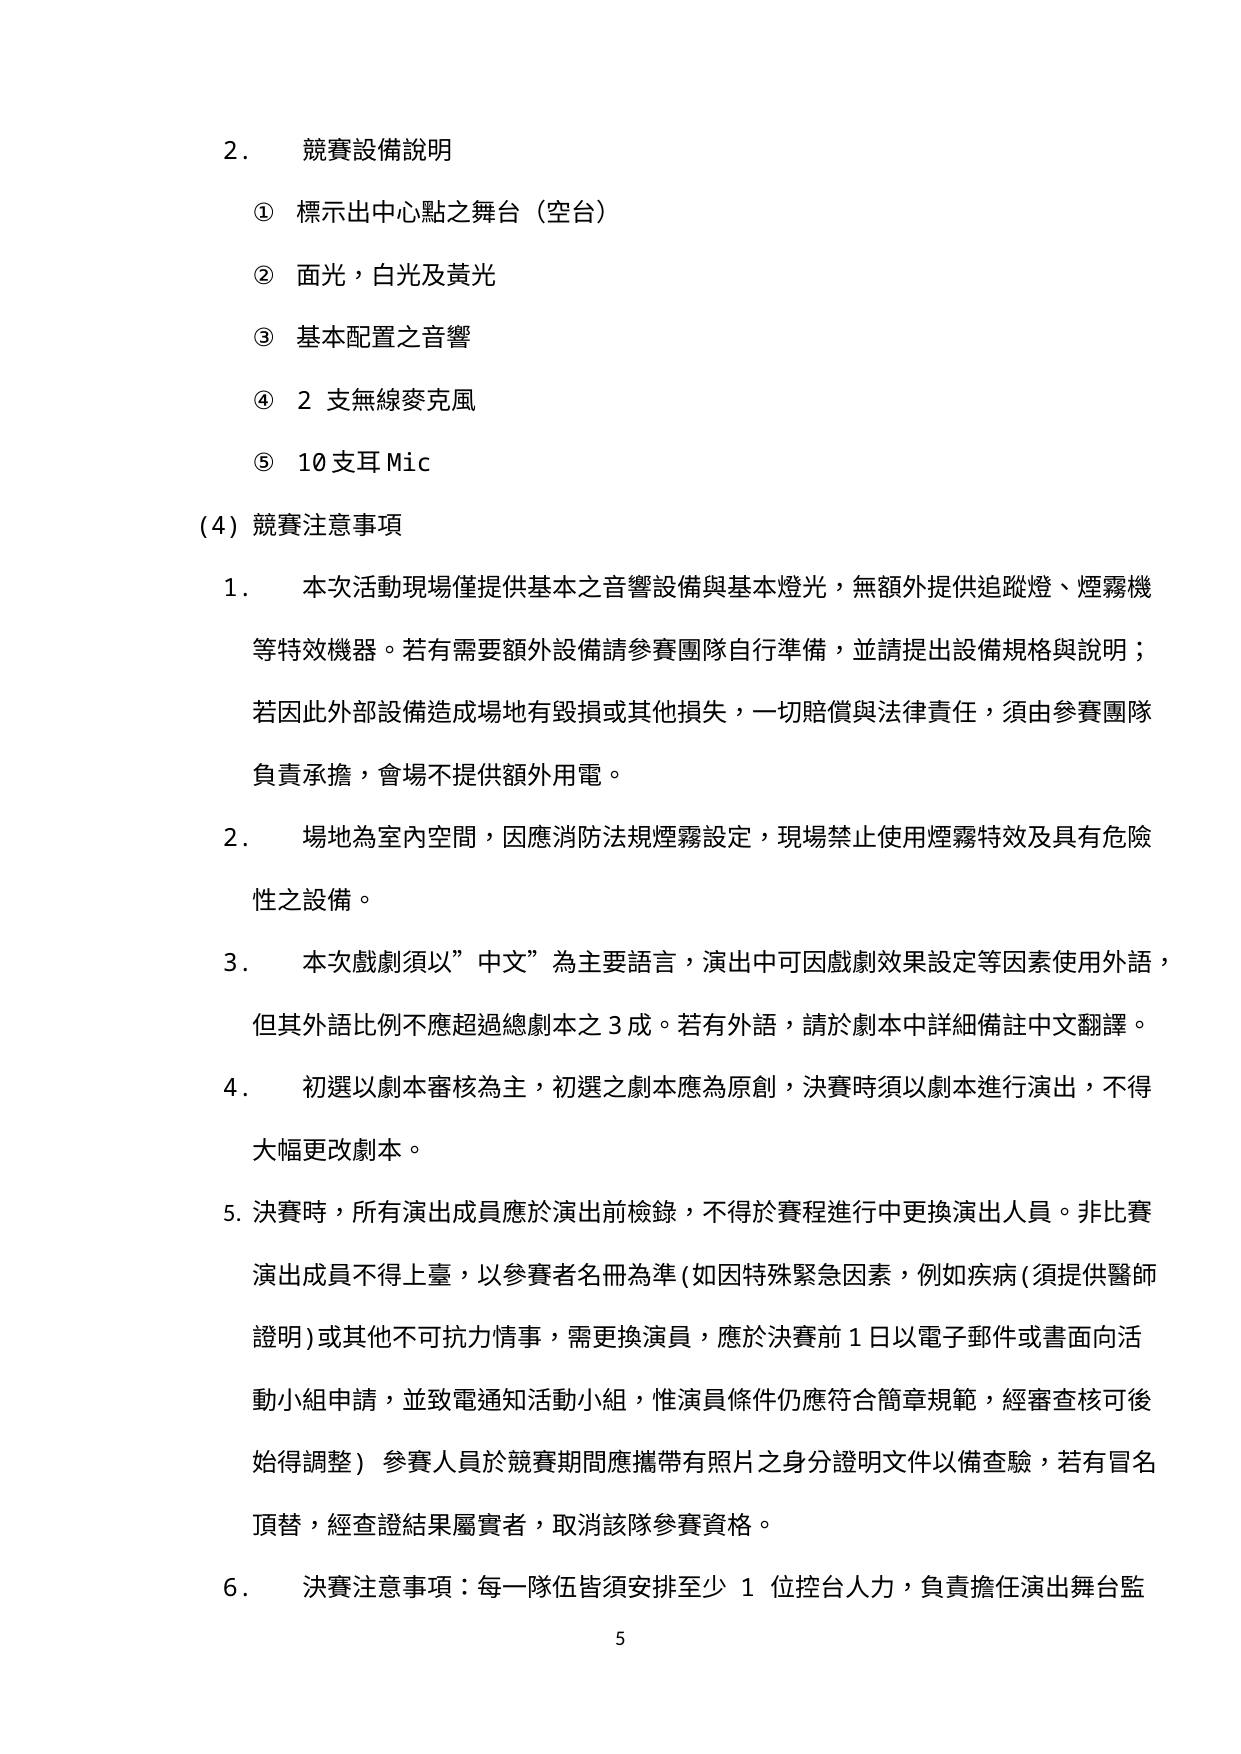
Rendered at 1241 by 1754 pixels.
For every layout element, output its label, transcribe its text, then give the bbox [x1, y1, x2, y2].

list 本次戲劇須以”中文”為主要語言，演出中可因戲劇效果設定等因素使用外語，但其外語比例不應超過總劇本之3成。若有外語，請於劇本中詳細備註中文翻譯。 [223, 919, 1165, 1044]
list 場地為室內空間，因應消防法規煙霧設定，現場禁止使用煙霧特效及具有危險性之設備。 [223, 794, 1165, 919]
list 決賽時，所有演出成員應於演出前檢錄，不得於賽程進行中更換演出人員。非比賽演出成員不得上臺，以參賽者名冊為準(如因特殊緊急因素，例如疾病(須提供醫師證明)或其他不可抗力情事，需更換演員，應於決賽前1日以電子郵件或書面向活動小組申請，並致電通知活動小組，惟演員條件仍應符合簡章規範，經審查核可後始得調整) 參賽人員於競賽期間應攜帶有照片之身分證明文件以備查驗，若有冒名頂替，經查證結果屬實者，取消該隊參賽資格。 [223, 1169, 1165, 1544]
list 競賽注意事項 [196, 482, 1165, 544]
list 競賽設備說明 [223, 107, 1165, 169]
list 10支耳Mic [252, 419, 1165, 482]
list 初選以劇本審核為主，初選之劇本應為原創，決賽時須以劇本進行演出，不得大幅更改劇本。 [223, 1044, 1165, 1169]
list 基本配置之音響 [252, 294, 1165, 357]
list 本次活動現場僅提供基本之音響設備與基本燈光，無額外提供追蹤燈、煙霧機等特效機器。若有需要額外設備請參賽團隊自行準備，並請提出設備規格與說明；若因此外部設備造成場地有毀損或其他損失，一切賠償與法律責任，須由參賽團隊負責承擔，會場不提供額外用電。 [223, 544, 1165, 794]
list 面光，白光及黃光 [252, 232, 1165, 294]
list 2 支無線麥克風 [252, 357, 1165, 419]
list 標示出中心點之舞台（空台） [252, 169, 1165, 232]
list 決賽注意事項：每一隊伍皆須安排至少 1 位控台人力，負責擔任演出舞台監 [223, 1544, 1165, 1607]
